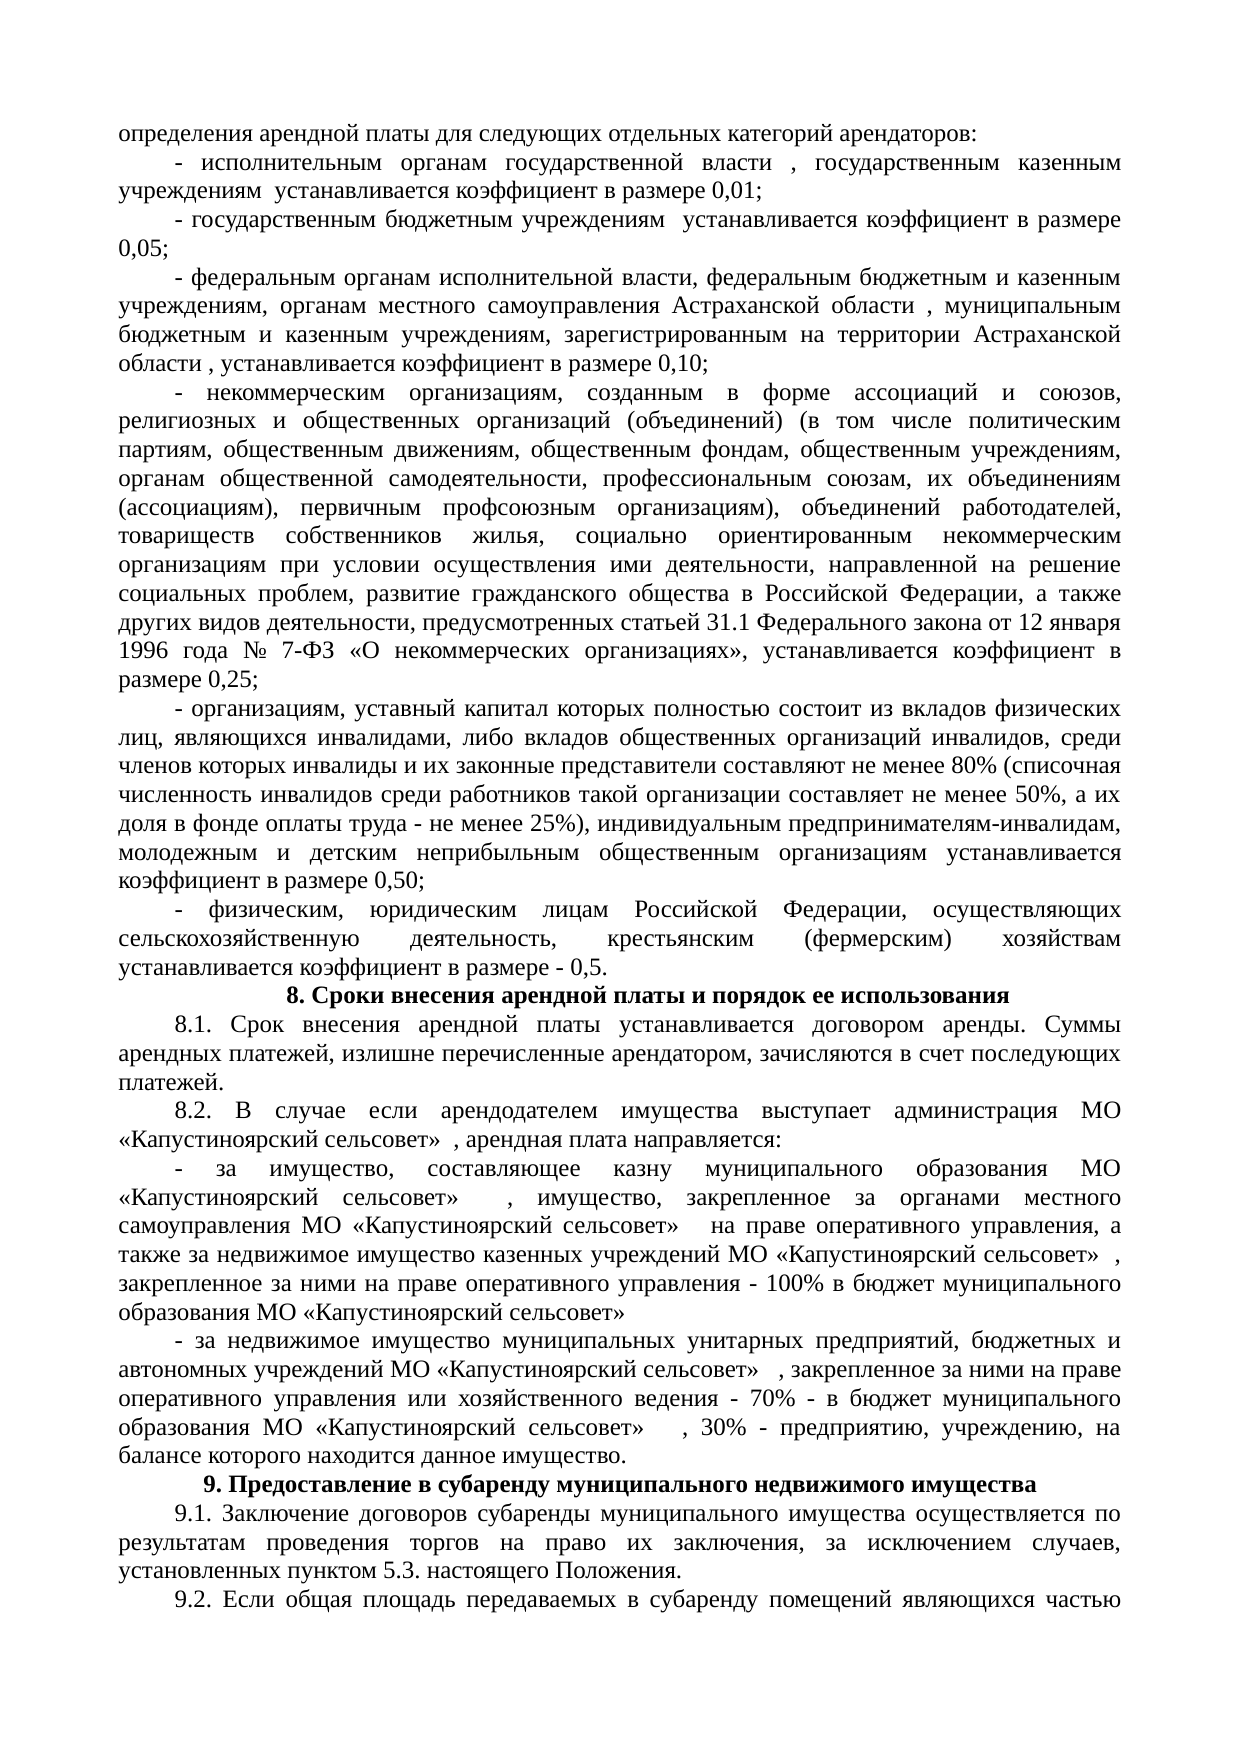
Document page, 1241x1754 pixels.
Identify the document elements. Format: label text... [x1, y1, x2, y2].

text 8.1. Срок внесения арендной платы устанавливается договором аренды. Суммы арендных платежей, излишне перечисленные арендатором, зачисляются в счет последующих платежей. [118, 1009, 1122, 1096]
text - за недвижимое имущество муниципальных унитарных предприятий, бюджетных и автономных учреждений МО «Капустиноярский сельсовет» , закрепленное за ними на праве оперативного управления или хозяйственного ведения - 70% - в бюджет муниципального образования МО «Капустиноярский сельсовет» , 30% - предприятию, учреждению, на балансе которого находится данное имущество. [118, 1326, 1122, 1469]
text 9.2. Если общая площадь передаваемых в субаренду помещений являющихся частью [118, 1584, 1122, 1613]
text - за имущество, составляющее казну муниципального образования МО «Капустиноярский сельсовет» , имущество, закрепленное за органами местного самоуправления МО «Капустиноярский сельсовет» на праве оперативного управления, а также за недвижимое имущество казенных учреждений МО «Капустиноярский сельсовет» , закрепленное за ними на праве оперативного управления - 100% в бюджет муниципального образования МО «Капустиноярский сельсовет» [118, 1153, 1122, 1326]
text 8. Сроки внесения арендной платы и порядок ее использования [118, 981, 1122, 1009]
text - федеральным органам исполнительной власти, федеральным бюджетным и казенным учреждениям, органам местного самоуправления Астраханской области , муниципальным бюджетным и казенным учреждениям, зарегистрированным на территории Астраханской области , устанавливается коэффициент в размере 0,10; [118, 262, 1122, 377]
text определения арендной платы для следующих отдельных категорий арендаторов: [118, 118, 1122, 147]
text 9.1. Заключение договоров субаренды муниципального имущества осуществляется по результатам проведения торгов на право их заключения, за исключением случаев, установленных пунктом 5.3. настоящего Положения. [118, 1498, 1122, 1584]
text - организациям, уставный капитал которых полностью состоит из вкладов физических лиц, являющихся инвалидами, либо вкладов общественных организаций инвалидов, среди членов которых инвалиды и их законные представители составляют не менее 80% (списочная численность инвалидов среди работников такой организации составляет не менее 50%, а их доля в фонде оплаты труда - не менее 25%), индивидуальным предпринимателям-инвалидам, молодежным и детским неприбыльным общественным организациям устанавливается коэффициент в размере 0,50; [118, 693, 1122, 894]
text - физическим, юридическим лицам Российской Федерации, осуществляющих сельскохозяйственную деятельность, крестьянским (фермерским) хозяйствам устанавливается коэффициент в размере - 0,5. [118, 894, 1122, 981]
text - исполнительным органам государственной власти , государственным казенным учреждениям устанавливается коэффициент в размере 0,01; [118, 147, 1122, 204]
text 8.2. В случае если арендодателем имущества выступает администрация МО «Капустиноярский сельсовет» , арендная плата направляется: [118, 1096, 1122, 1153]
text - некоммерческим организациям, созданным в форме ассоциаций и союзов, религиозных и общественных организаций (объединений) (в том числе политическим партиям, общественным движениям, общественным фондам, общественным учреждениям, органам общественной самодеятельности, профессиональным союзам, их объединениям (ассоциациям), первичным профсоюзным организациям), объединений работодателей, товариществ собственников жилья, социально ориентированным некоммерческим организациям при условии осуществления ими деятельности, направленной на решение социальных проблем, развитие гражданского общества в Российской Федерации, а также других видов деятельности, предусмотренных статьей 31.1 Федерального закона от 12 января 1996 года № 7-ФЗ «О некоммерческих организациях», устанавливается коэффициент в размере 0,25; [118, 377, 1122, 693]
text - государственным бюджетным учреждениям устанавливается коэффициент в размере 0,05; [118, 204, 1122, 262]
text 9. Предоставление в субаренду муниципального недвижимого имущества [118, 1469, 1122, 1498]
